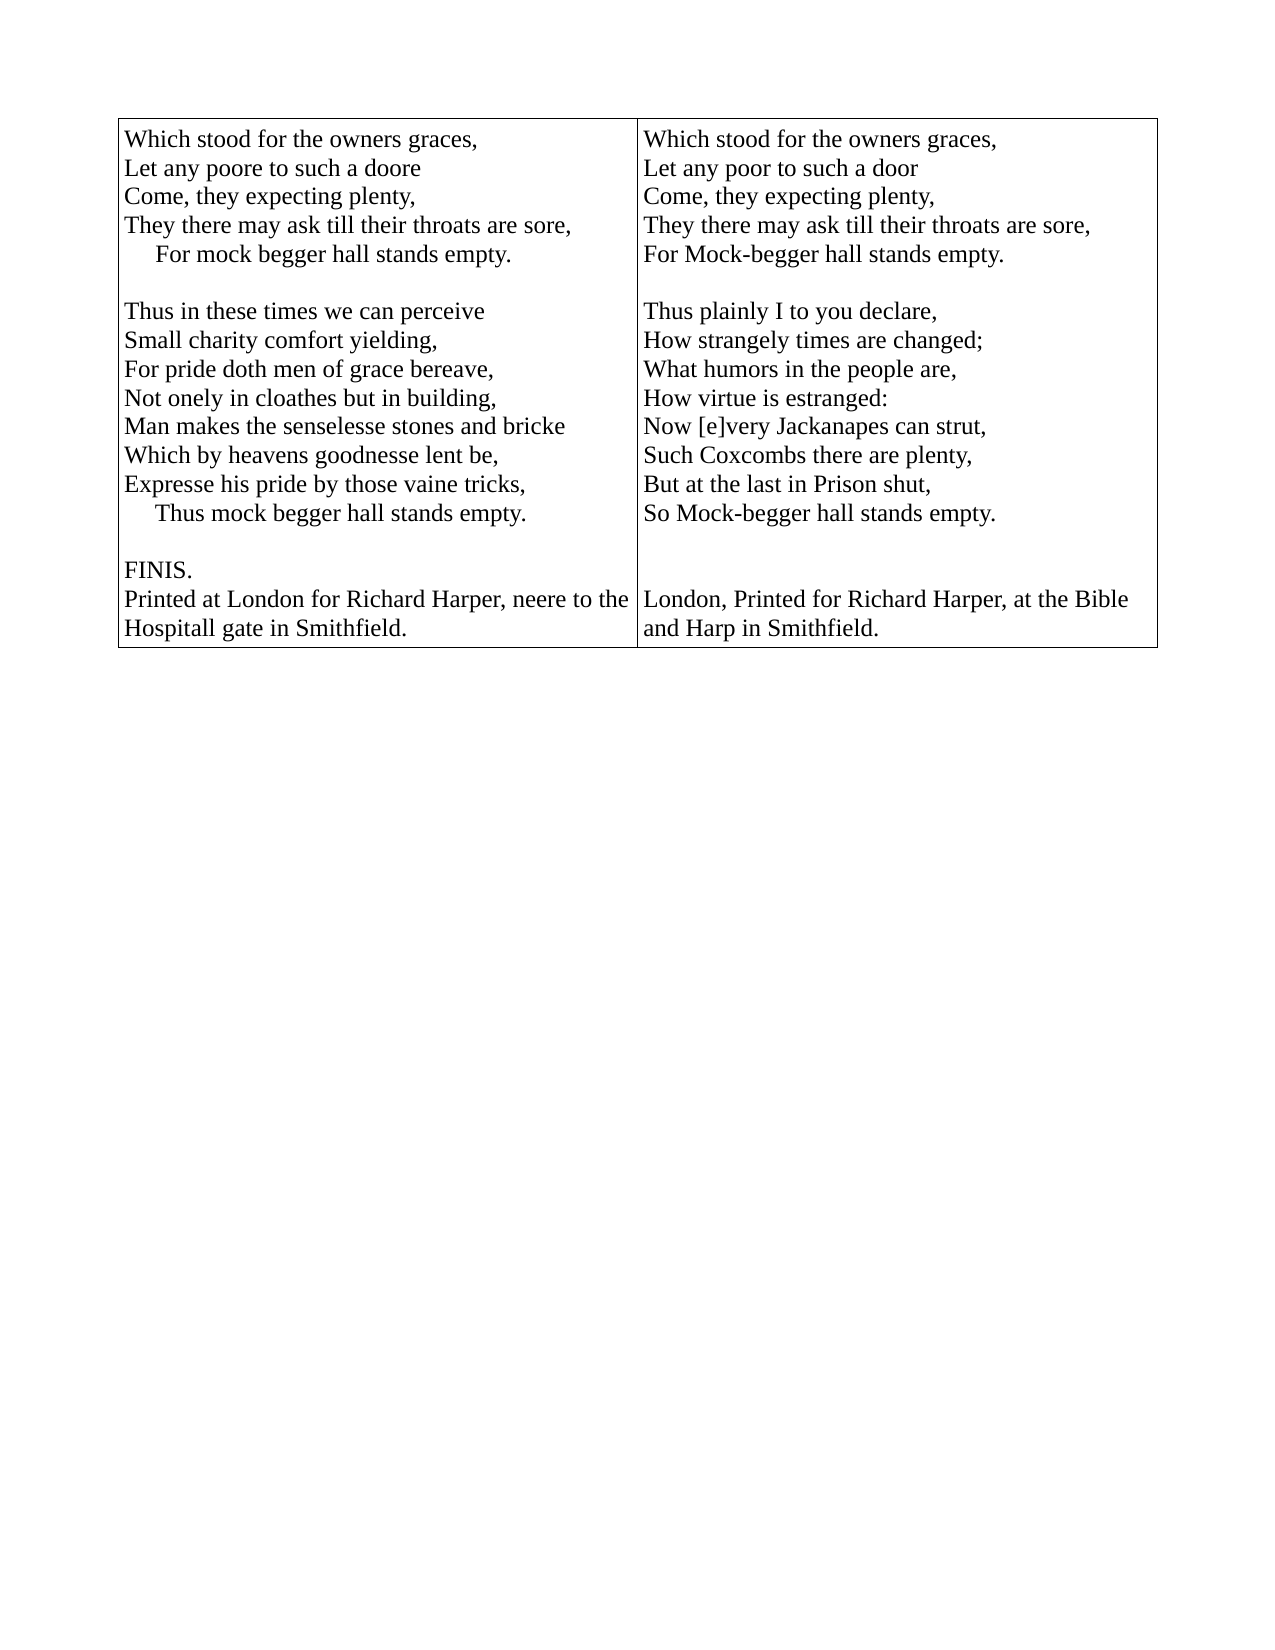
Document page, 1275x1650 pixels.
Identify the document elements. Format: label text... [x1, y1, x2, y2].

table_cell Which stood for the owners graces, Let any poor to such a door Come, they expecting plenty, They there may ask till their throats are sore, For Mock-begger hall stands empty. Thus plainly I to you declare, How strangely times are changed; What humors in the people are, How virtue is estranged: Now [e]very Jackanapes can strut, Such Coxcombs there are plenty, But at the last in Prison shut, So Mock-begger hall stands empty. London, Printed for Richard Harper, at the Bible and Harp in Smithfield. [638, 119, 1157, 647]
table_cell Which stood for the owners graces, Let any poore to such a doore Come, they expecting plenty, They there may ask till their throats are sore, For mock begger hall stands empty. Thus in these times we can perceive Small charity comfort yielding, For pride doth men of grace bereave, Not onely in cloathes but in building, Man makes the senselesse stones and bricke Which by heavens goodnesse lent be, Expresse his pride by those vaine tricks, Thus mock begger hall stands empty. FINIS. Printed at London for Richard Harper, neere to the Hospitall gate in Smithfield. [119, 119, 637, 647]
